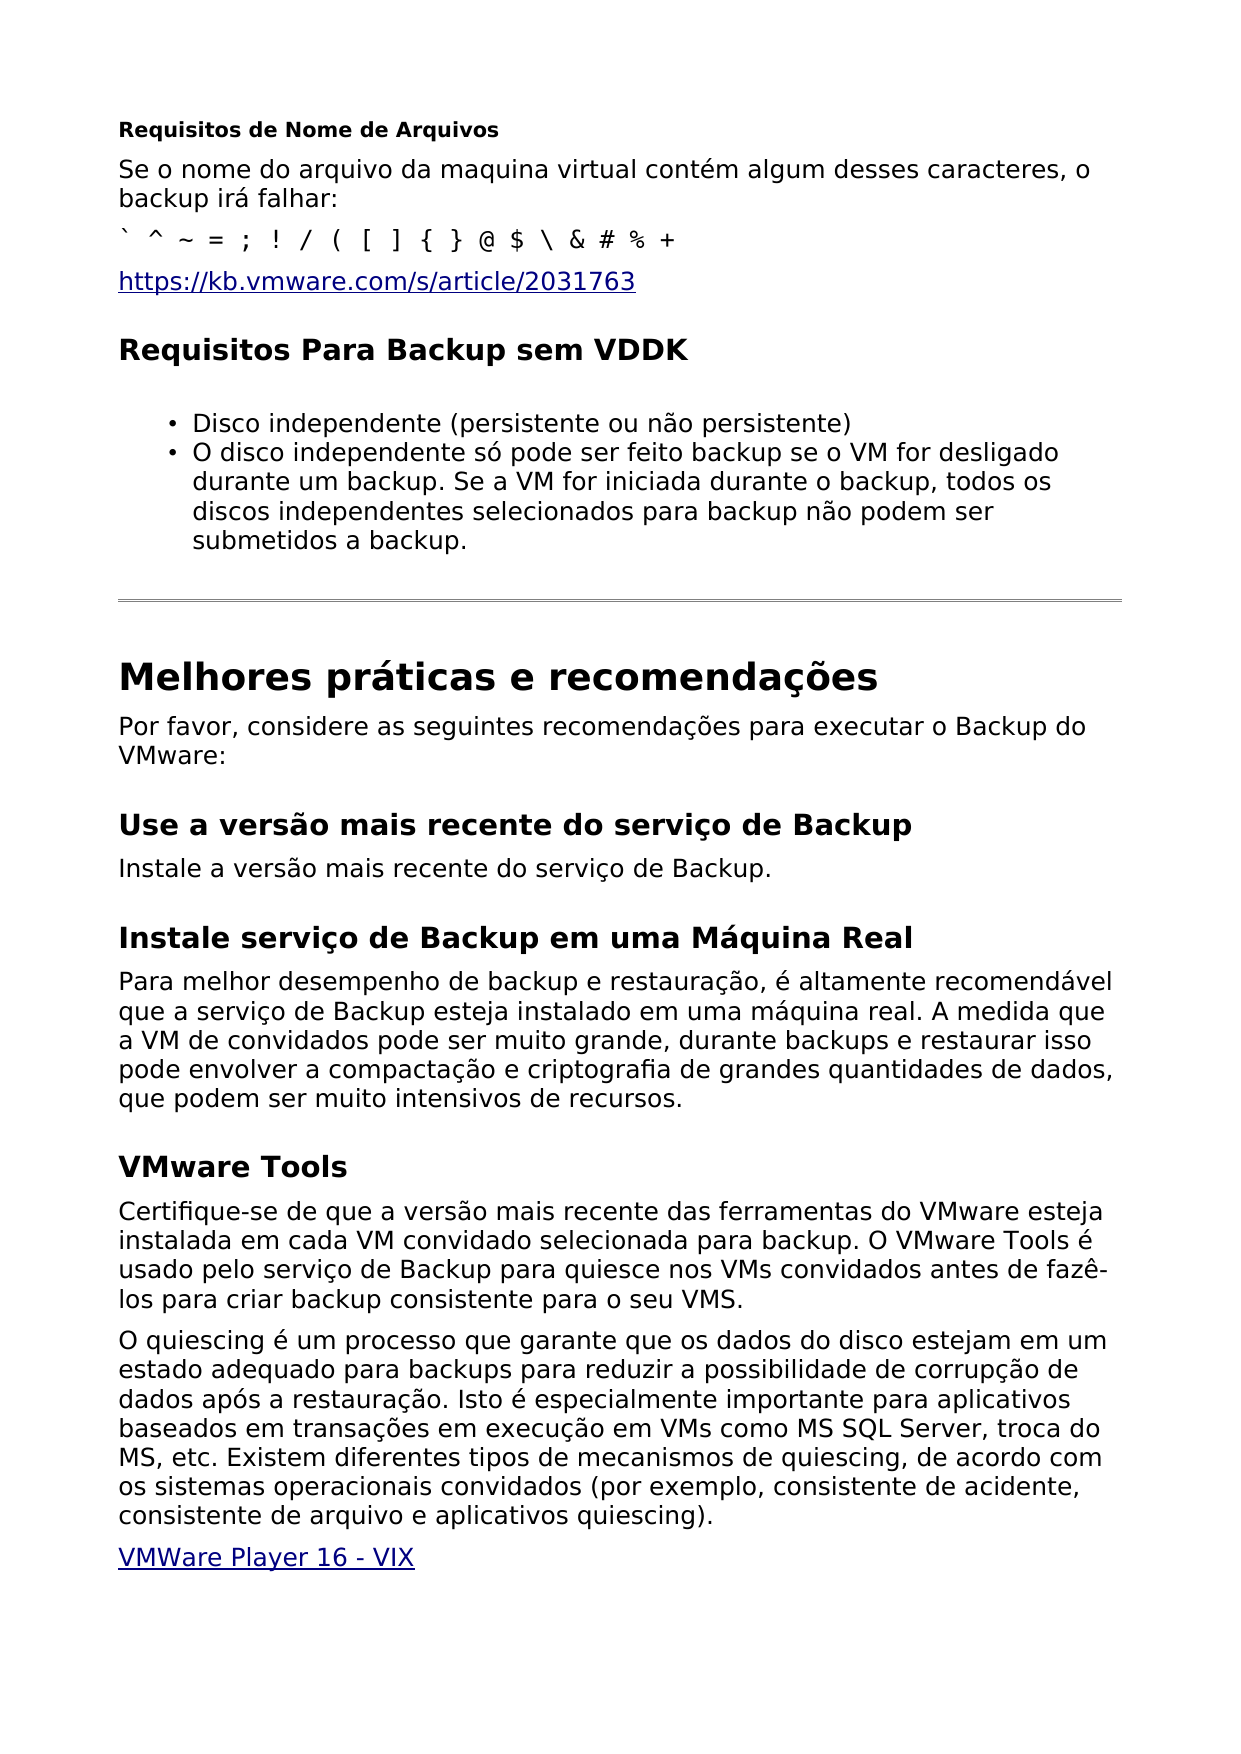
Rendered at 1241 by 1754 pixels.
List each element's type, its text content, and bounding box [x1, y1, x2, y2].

text VMWare Player 16 - VIX [118, 1543, 1122, 1572]
subtitle Melhores práticas e recomendações [118, 656, 1122, 699]
list Disco independente (persistente ou não persistente) [177, 409, 1122, 438]
list O disco independente só pode ser feito backup se o VM for desligado durante um backup. Se a VM for iniciada durante o backup, todos os discos independentes selecionados para backup não podem ser submetidos a backup. [177, 438, 1122, 555]
text ` ^ ~ = ; ! / ( [ ] { } @ $ \ & # % + [118, 226, 1122, 255]
subtitle VMware Tools [118, 1151, 1122, 1185]
text Por favor, considere as seguintes recomendações para executar o Backup do VMware: [118, 712, 1122, 770]
text Certifique-se de que a versão mais recente das ferramentas do VMware esteja instalada em cada VM convidado selecionada para backup. O VMware Tools é usado pelo serviço de Backup para quiesce nos VMs convidados antes de fazê-los para criar backup consistente para o seu VMS. [118, 1197, 1122, 1314]
text O quiescing é um processo que garante que os dados do disco estejam em um estado adequado para backups para reduzir a possibilidade de corrupção de dados após a restauração. Isto é especialmente importante para aplicativos baseados em transações em execução em VMs como MS SQL Server, troca do MS, etc. Existem diferentes tipos de mecanismos de quiescing, de acordo com os sistemas operacionais convidados (por exemplo, consistente de acidente, consistente de arquivo e aplicativos quiescing). [118, 1326, 1122, 1531]
subtitle Use a versão mais recente do serviço de Backup [118, 808, 1122, 842]
text Para melhor desempenho de backup e restauração, é altamente recomendável que a serviço de Backup esteja instalado em uma máquina real. A medida que a VM de convidados pode ser muito grande, durante backups e restaurar isso pode envolver a compactação e criptografia de grandes quantidades de dados, que podem ser muito intensivos de recursos. [118, 967, 1122, 1113]
subtitle Instale serviço de Backup em uma Máquina Real [118, 921, 1122, 955]
text Instale a versão mais recente do serviço de Backup. [118, 854, 1122, 883]
subtitle Requisitos Para Backup sem VDDK [118, 333, 1122, 367]
subtitle Requisitos de Nome de Arquivos [118, 118, 1122, 142]
text Se o nome do arquivo da maquina virtual contém algum desses caracteres, o backup irá falhar: [118, 155, 1122, 213]
text https://kb.vmware.com/s/article/2031763 [118, 267, 1122, 296]
